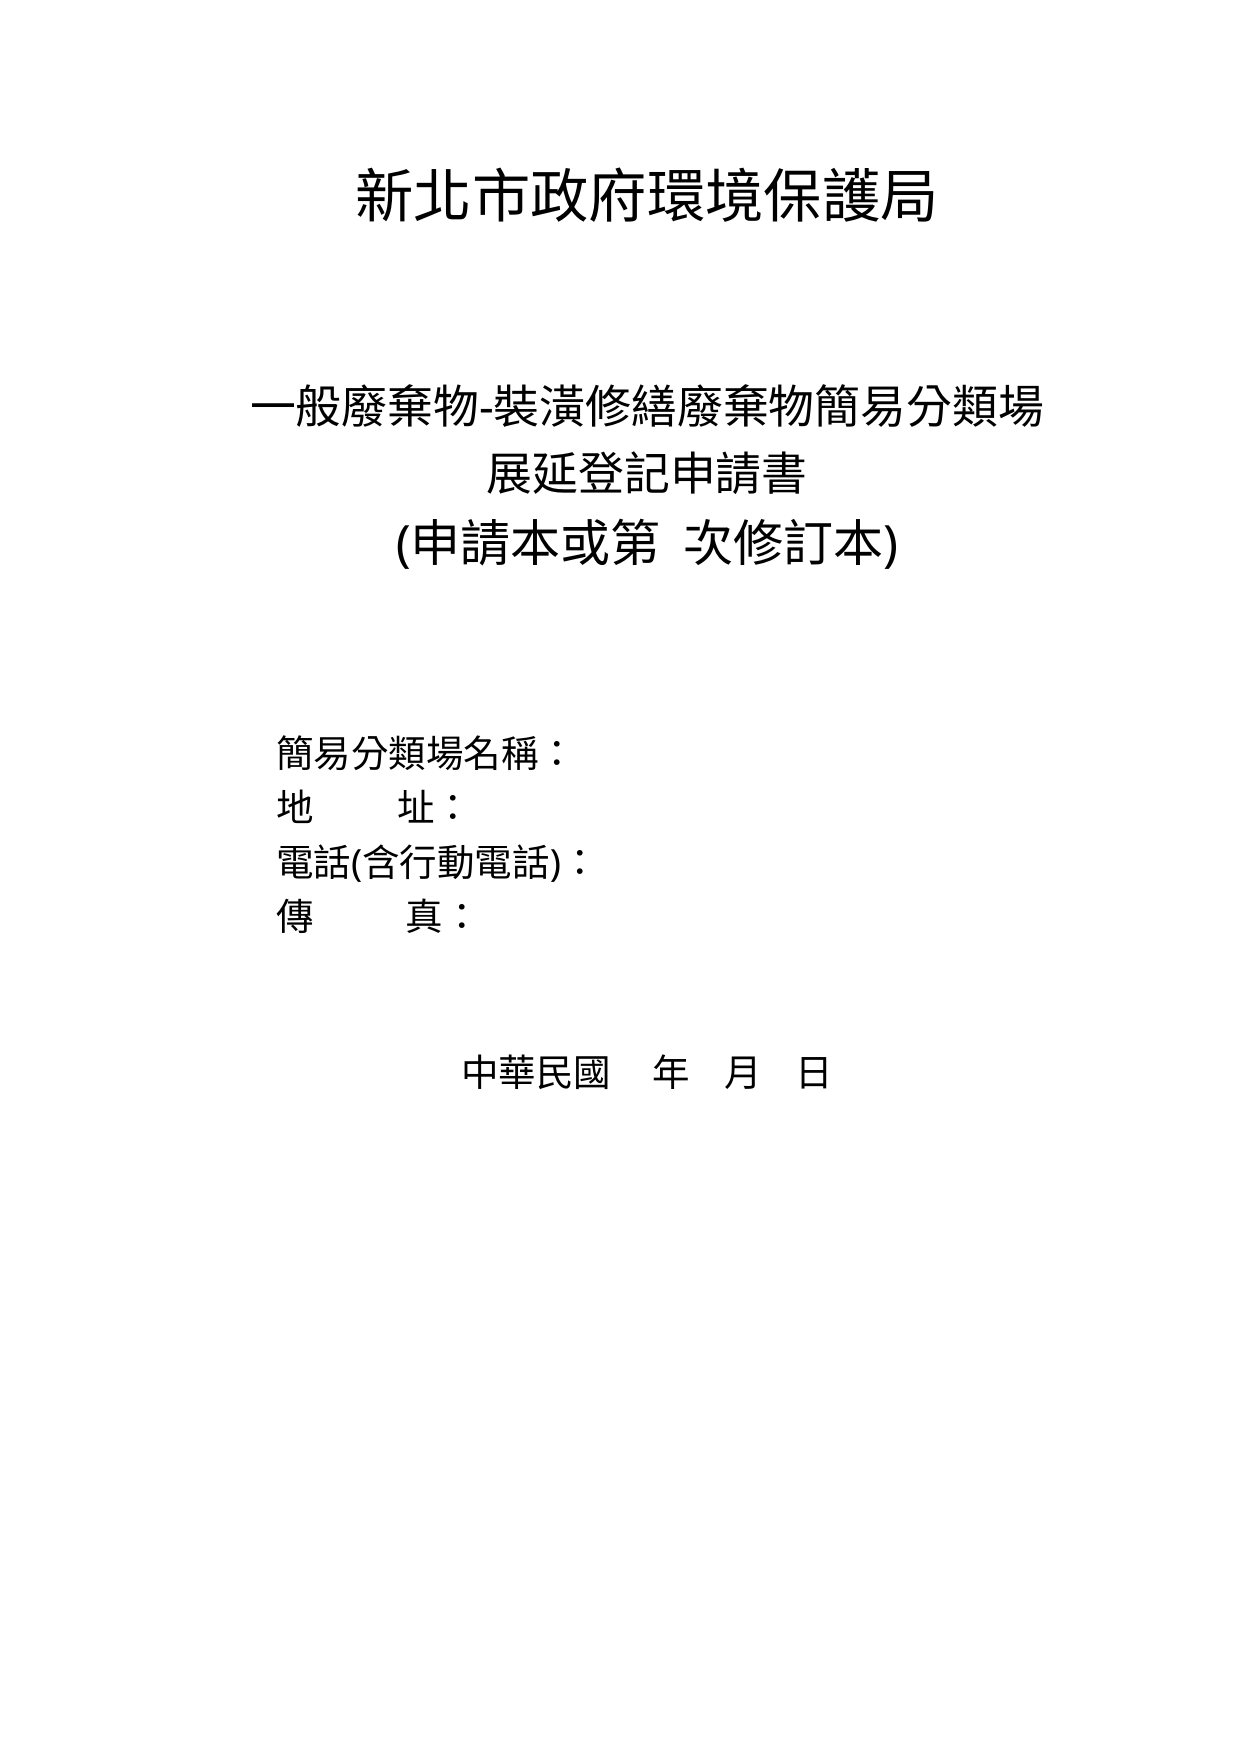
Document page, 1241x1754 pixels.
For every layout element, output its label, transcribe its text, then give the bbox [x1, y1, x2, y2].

text 中華民國 年 月 日 [187, 1043, 1106, 1097]
text 新北市政府環境保護局 [187, 150, 1106, 234]
text (申請本或第 次修訂本) [187, 504, 1106, 576]
text 地 址： [187, 778, 1106, 832]
text 簡易分類場名稱： [187, 724, 1106, 778]
text 電話(含行動電話)： [187, 832, 1106, 887]
text 展延登記申請書 [187, 437, 1106, 504]
text 傳 真： [187, 887, 1106, 941]
text 一般廢棄物-裝潢修繕廢棄物簡易分類場 [187, 371, 1106, 437]
